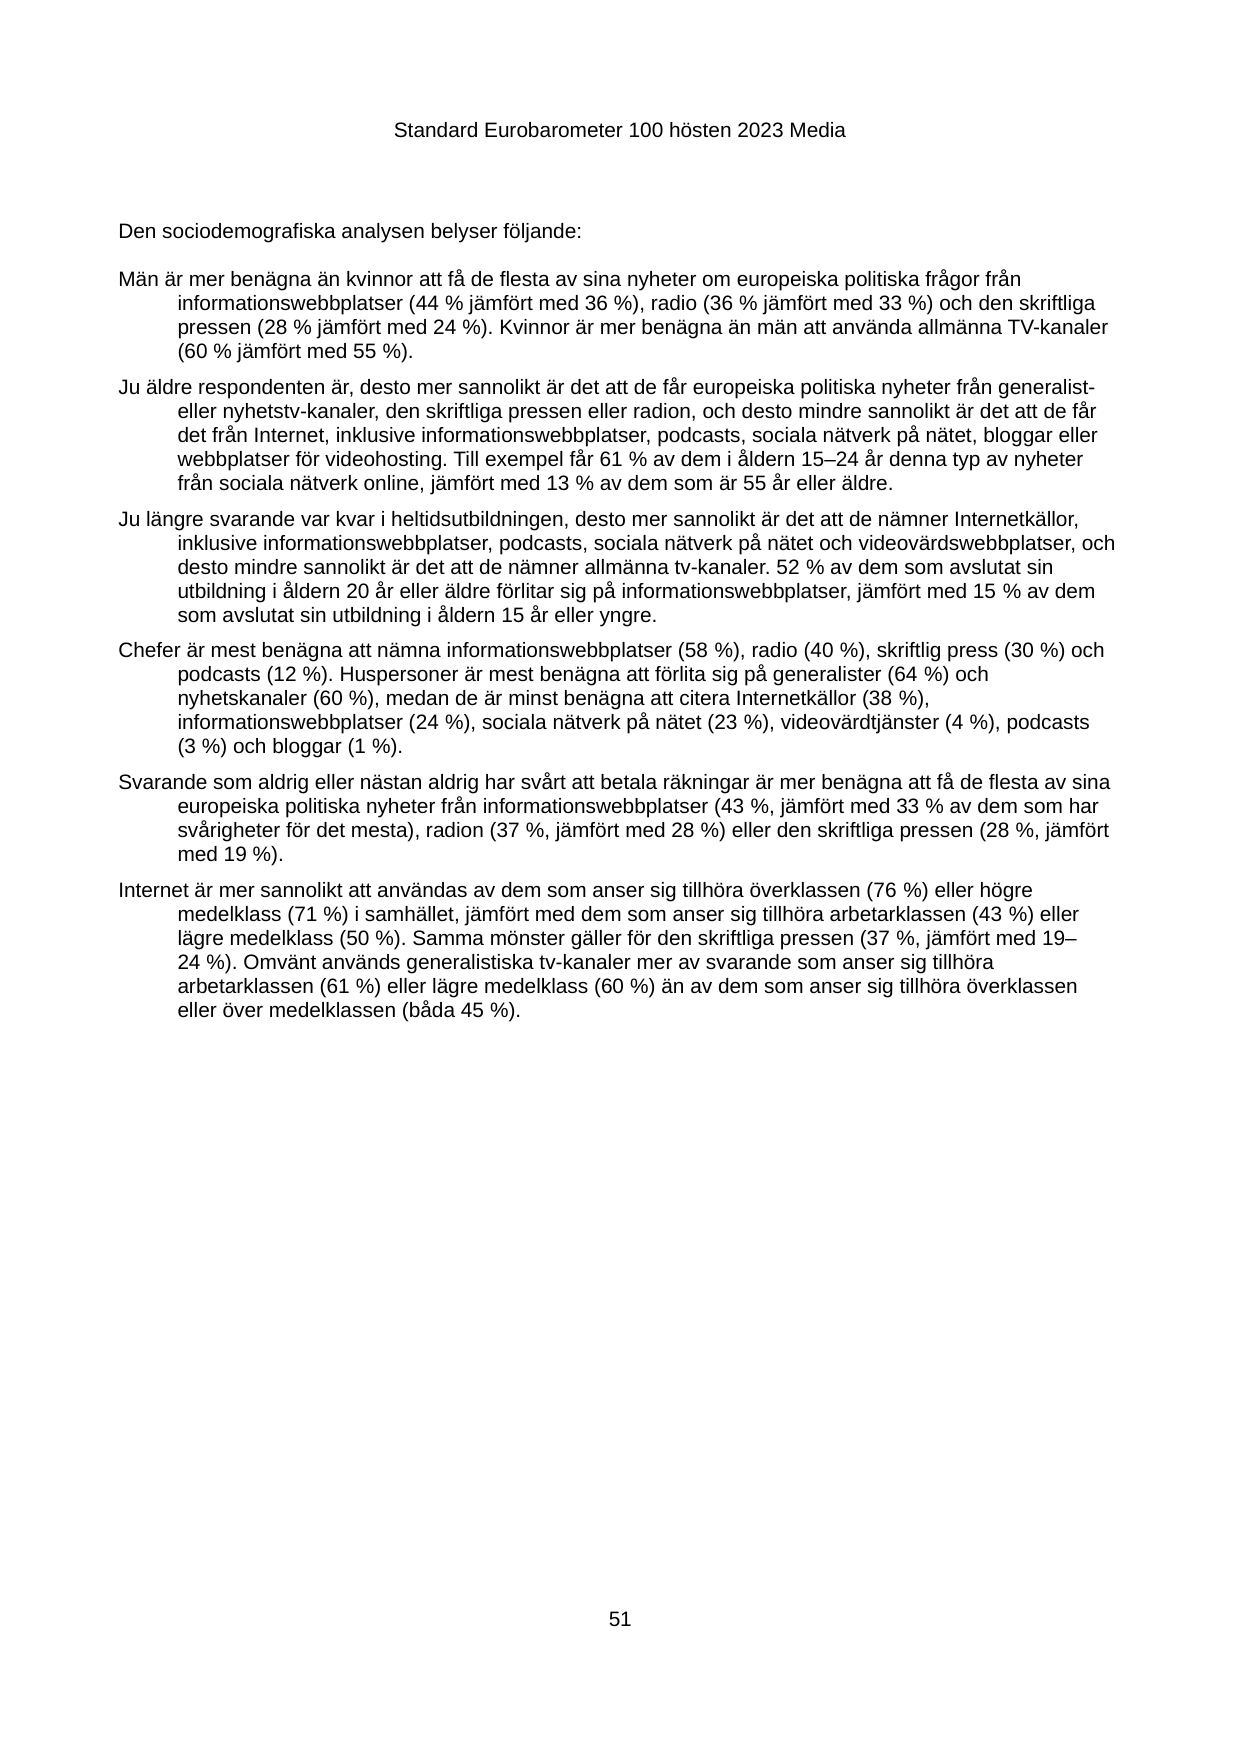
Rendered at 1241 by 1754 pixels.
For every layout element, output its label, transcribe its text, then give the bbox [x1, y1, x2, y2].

text Ju längre svarande var kvar i heltidsutbildningen, desto mer sannolikt är det att de nämner Internetkällor, inklusive informationswebbplatser, podcasts, sociala nätverk på nätet och videovärdswebbplatser, och desto mindre sannolikt är det att de nämner allmänna tv-kanaler. 52 % av dem som avslutat sin utbildning i åldern 20 år eller äldre förlitar sig på informationswebbplatser, jämfört med 15 % av dem som avslutat sin utbildning i åldern 15 år eller yngre. [118, 507, 1122, 626]
text Svarande som aldrig eller nästan aldrig har svårt att betala räkningar är mer benägna att få de flesta av sina europeiska politiska nyheter från informationswebbplatser (43 %, jämfört med 33 % av dem som har svårigheter för det mesta), radion (37 %, jämfört med 28 %) eller den skriftliga pressen (28 %, jämfört med 19 %). [118, 770, 1122, 866]
text Chefer är mest benägna att nämna informationswebbplatser (58 %), radio (40 %), skriftlig press (30 %) och podcasts (12 %). Huspersoner är mest benägna att förlita sig på generalister (64 %) och nyhetskanaler (60 %), medan de är minst benägna att citera Internetkällor (38 %), informationswebbplatser (24 %), sociala nätverk på nätet (23 %), videovärdtjänster (4 %), podcasts (3 %) och bloggar (1 %). [118, 638, 1122, 758]
text Den sociodemografiska analysen belyser följande: [118, 219, 1122, 243]
text Män är mer benägna än kvinnor att få de flesta av sina nyheter om europeiska politiska frågor från informationswebbplatser (44 % jämfört med 36 %), radio (36 % jämfört med 33 %) och den skriftliga pressen (28 % jämfört med 24 %). Kvinnor är mer benägna än män att använda allmänna TV-kanaler (60 % jämfört med 55 %). [118, 267, 1122, 363]
text Ju äldre respondenten är, desto mer sannolikt är det att de får europeiska politiska nyheter från generalist- eller nyhetstv-kanaler, den skriftliga pressen eller radion, och desto mindre sannolikt är det att de får det från Internet, inklusive informationswebbplatser, podcasts, sociala nätverk på nätet, bloggar eller webbplatser för videohosting. Till exempel får 61 % av dem i åldern 15–24 år denna typ av nyheter från sociala nätverk online, jämfört med 13 % av dem som är 55 år eller äldre. [118, 375, 1122, 495]
text Internet är mer sannolikt att användas av dem som anser sig tillhöra överklassen (76 %) eller högre medelklass (71 %) i samhället, jämfört med dem som anser sig tillhöra arbetarklassen (43 %) eller lägre medelklass (50 %). Samma mönster gäller för den skriftliga pressen (37 %, jämfört med 19–24 %). Omvänt används generalistiska tv-kanaler mer av svarande som anser sig tillhöra arbetarklassen (61 %) eller lägre medelklass (60 %) än av dem som anser sig tillhöra överklassen eller över medelklassen (båda 45 %). [118, 878, 1122, 1021]
